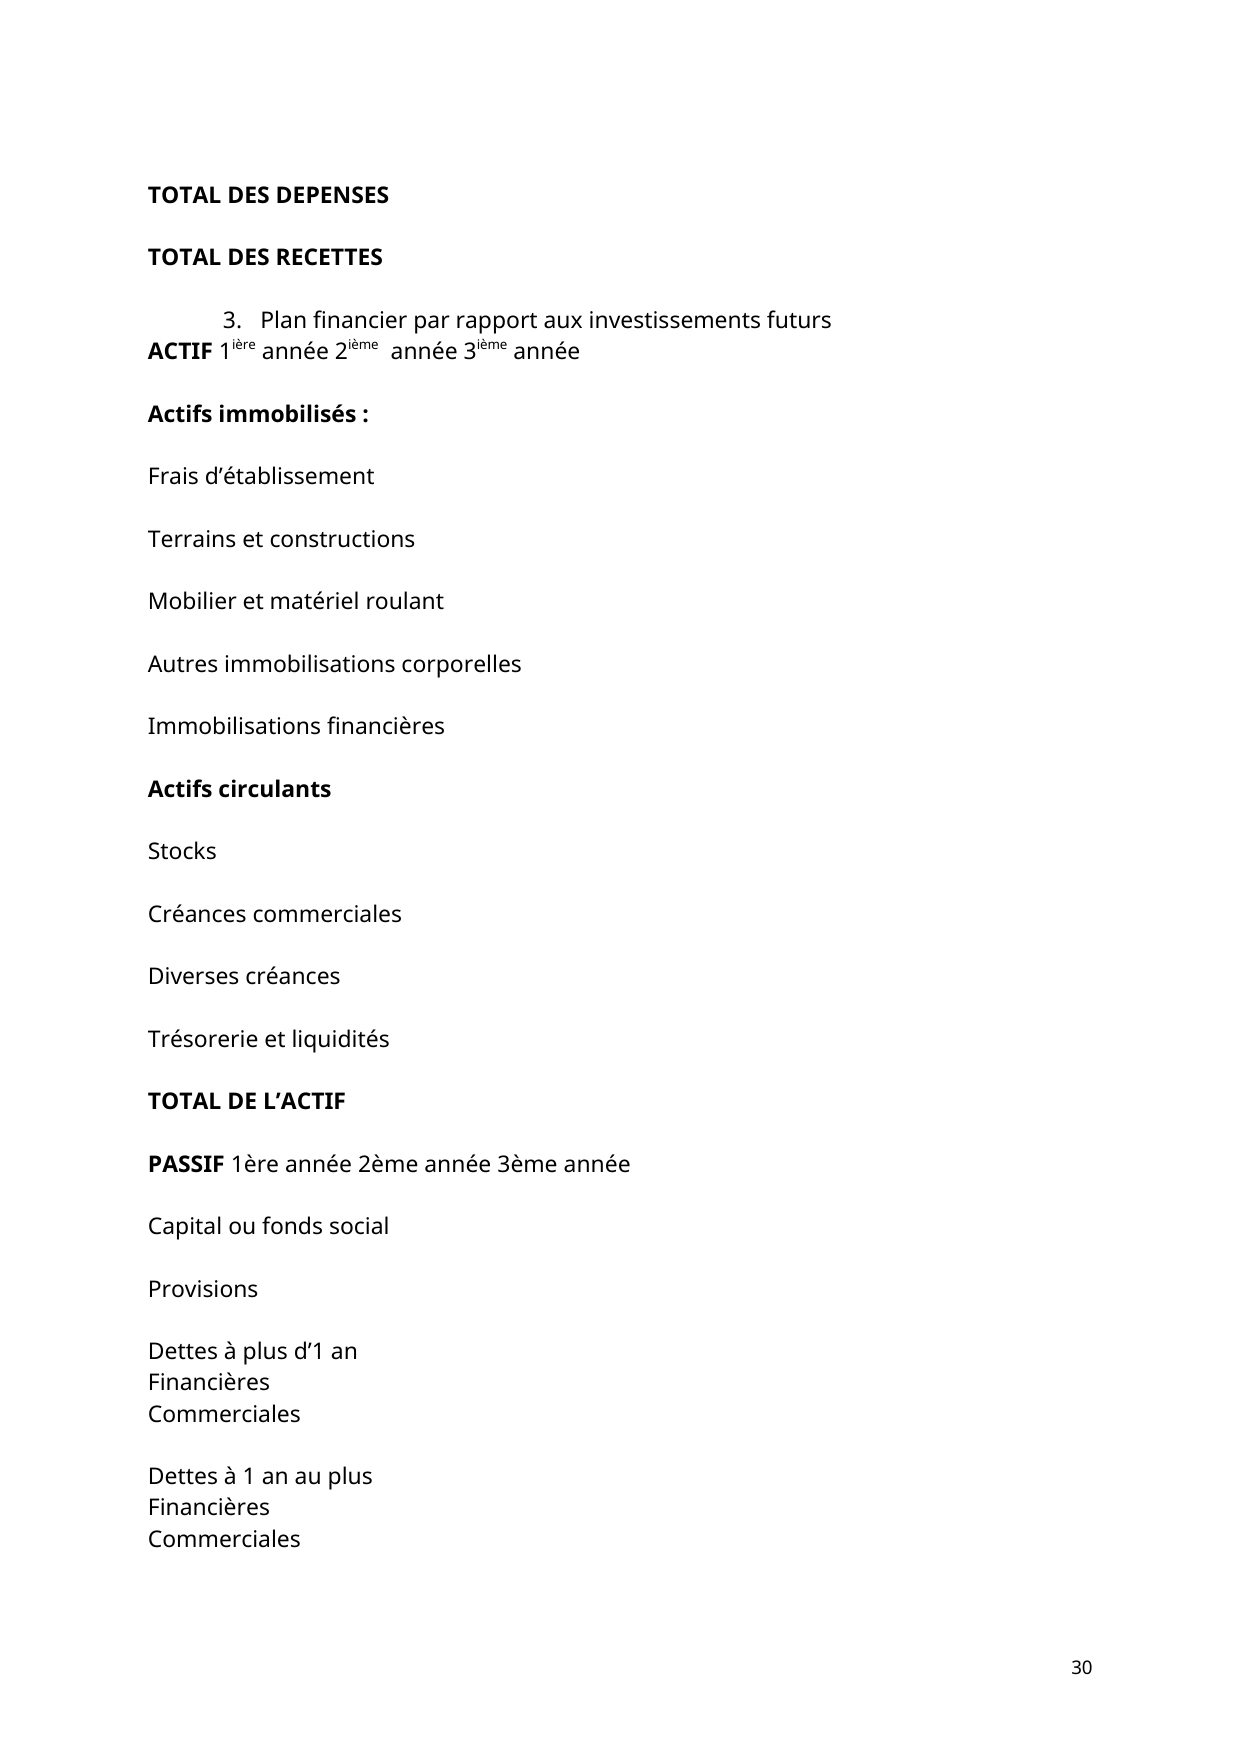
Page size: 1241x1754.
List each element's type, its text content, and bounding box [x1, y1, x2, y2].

text Créances commerciales [148, 898, 1092, 929]
text Dettes à 1 an au plus [148, 1460, 1092, 1491]
text Commerciales [148, 1523, 1092, 1554]
text ACTIF 1ière année 2ième année 3ième année [148, 335, 1092, 366]
text TOTAL DE L’ACTIF [148, 1085, 1092, 1116]
text Dettes à plus d’1 an [148, 1335, 1092, 1366]
text Autres immobilisations corporelles [148, 648, 1092, 679]
text Actifs circulants [148, 773, 1092, 804]
text PASSIF 1ère année 2ème année 3ème année [148, 1148, 1092, 1179]
text TOTAL DES DEPENSES [148, 179, 1092, 210]
text Financières [148, 1491, 1092, 1523]
text Mobilier et matériel roulant [148, 585, 1092, 616]
text Capital ou fonds social [148, 1210, 1092, 1241]
text TOTAL DES RECETTES [148, 241, 1092, 273]
text Actifs immobilisés : [148, 398, 1092, 429]
text Terrains et constructions [148, 523, 1092, 554]
text Stocks [148, 835, 1092, 866]
text Commerciales [148, 1398, 1092, 1429]
text Diverses créances [148, 960, 1092, 991]
text Trésorerie et liquidités [148, 1023, 1092, 1054]
text Immobilisations financières [148, 710, 1092, 741]
text Financières [148, 1366, 1092, 1398]
list Plan financier par rapport aux investissements futurs [223, 304, 1092, 335]
text Provisions [148, 1273, 1092, 1304]
text Frais d’établissement [148, 460, 1092, 491]
